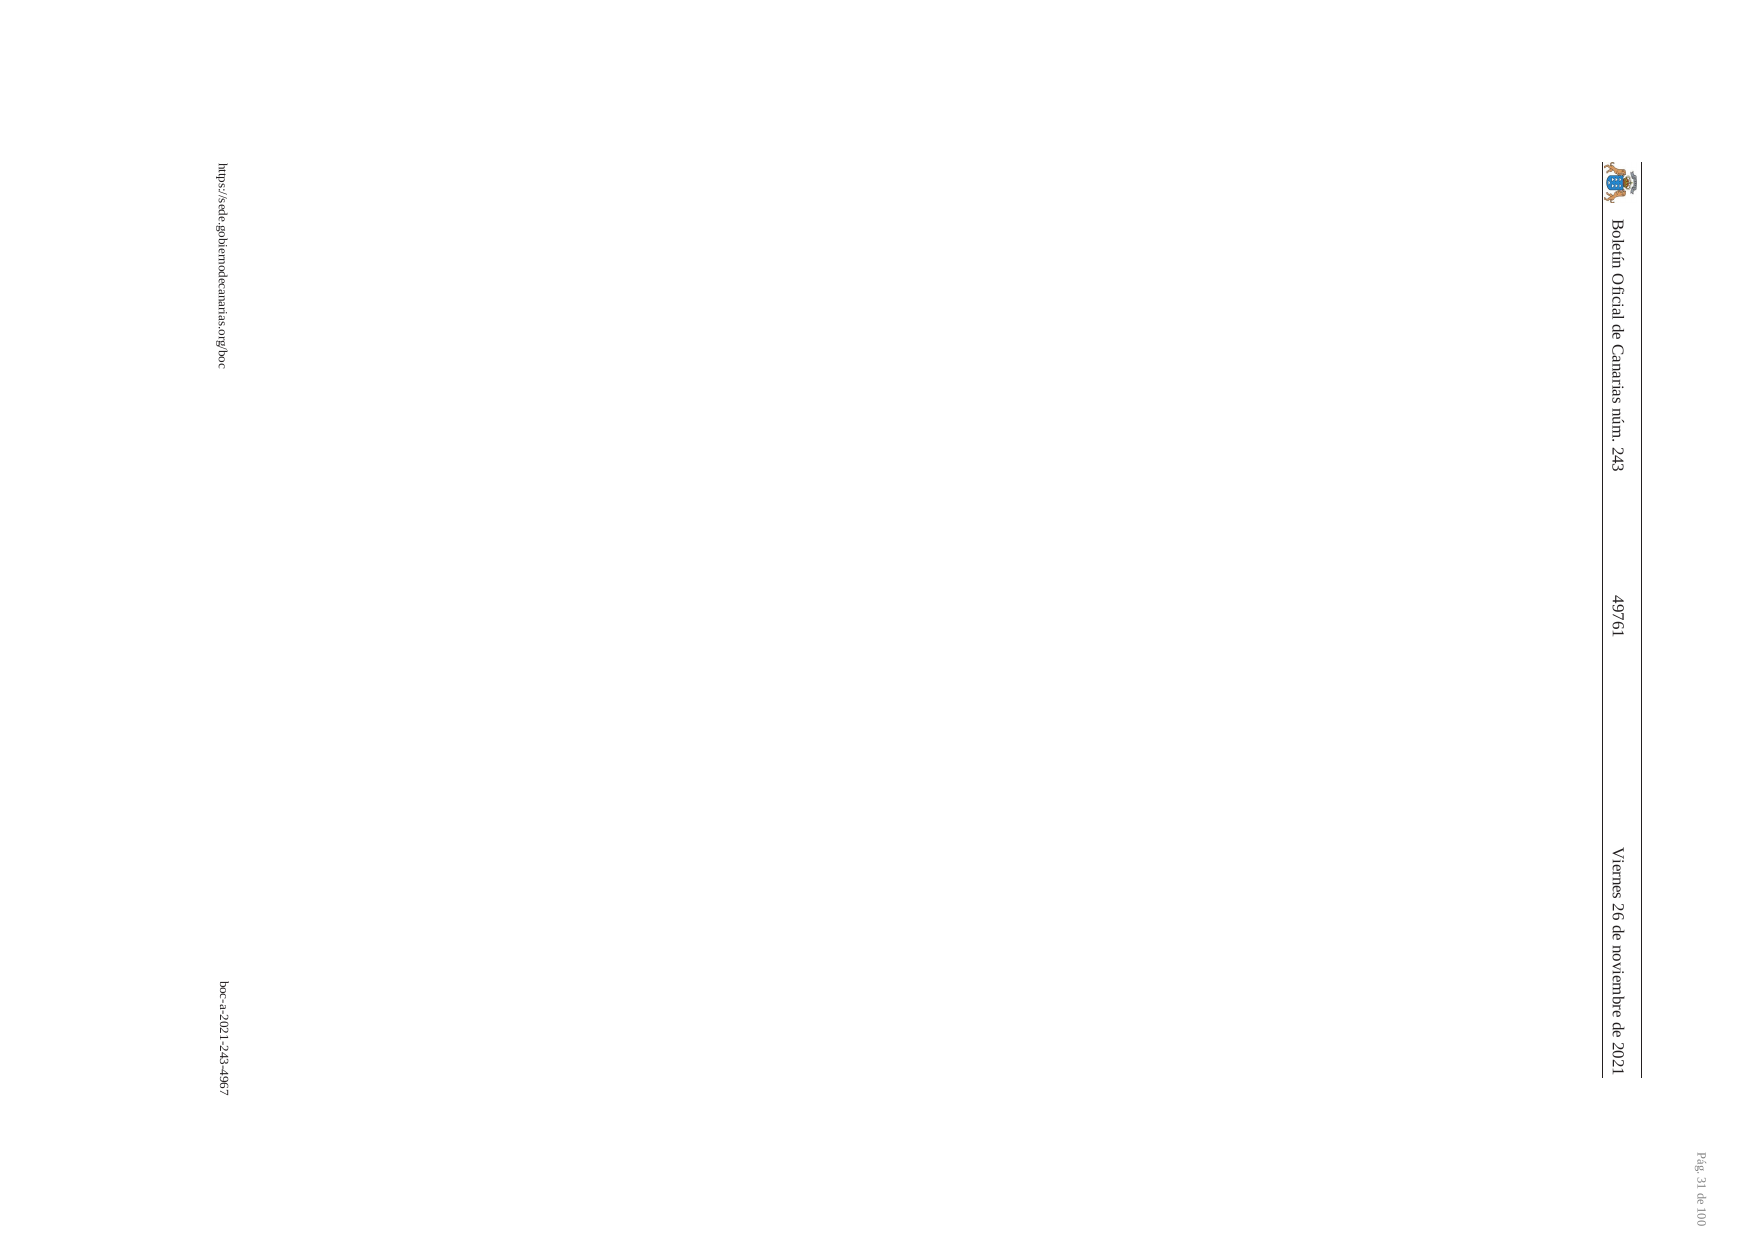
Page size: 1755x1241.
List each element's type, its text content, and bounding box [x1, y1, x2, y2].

text Pág. 31 de 100 [1695, 1152, 1709, 1229]
picture [1604, 162, 1637, 203]
text boc-a-2021-243-4967 [217, 981, 232, 1099]
text Viernes 26 de noviembre de 2021 [1609, 848, 1628, 1080]
text 49761 [1609, 596, 1628, 640]
text Boletín Oficial de Canarias núm. 243 [1609, 219, 1628, 476]
text https://sede.gobiernodecanarias.org/boc [216, 163, 231, 376]
